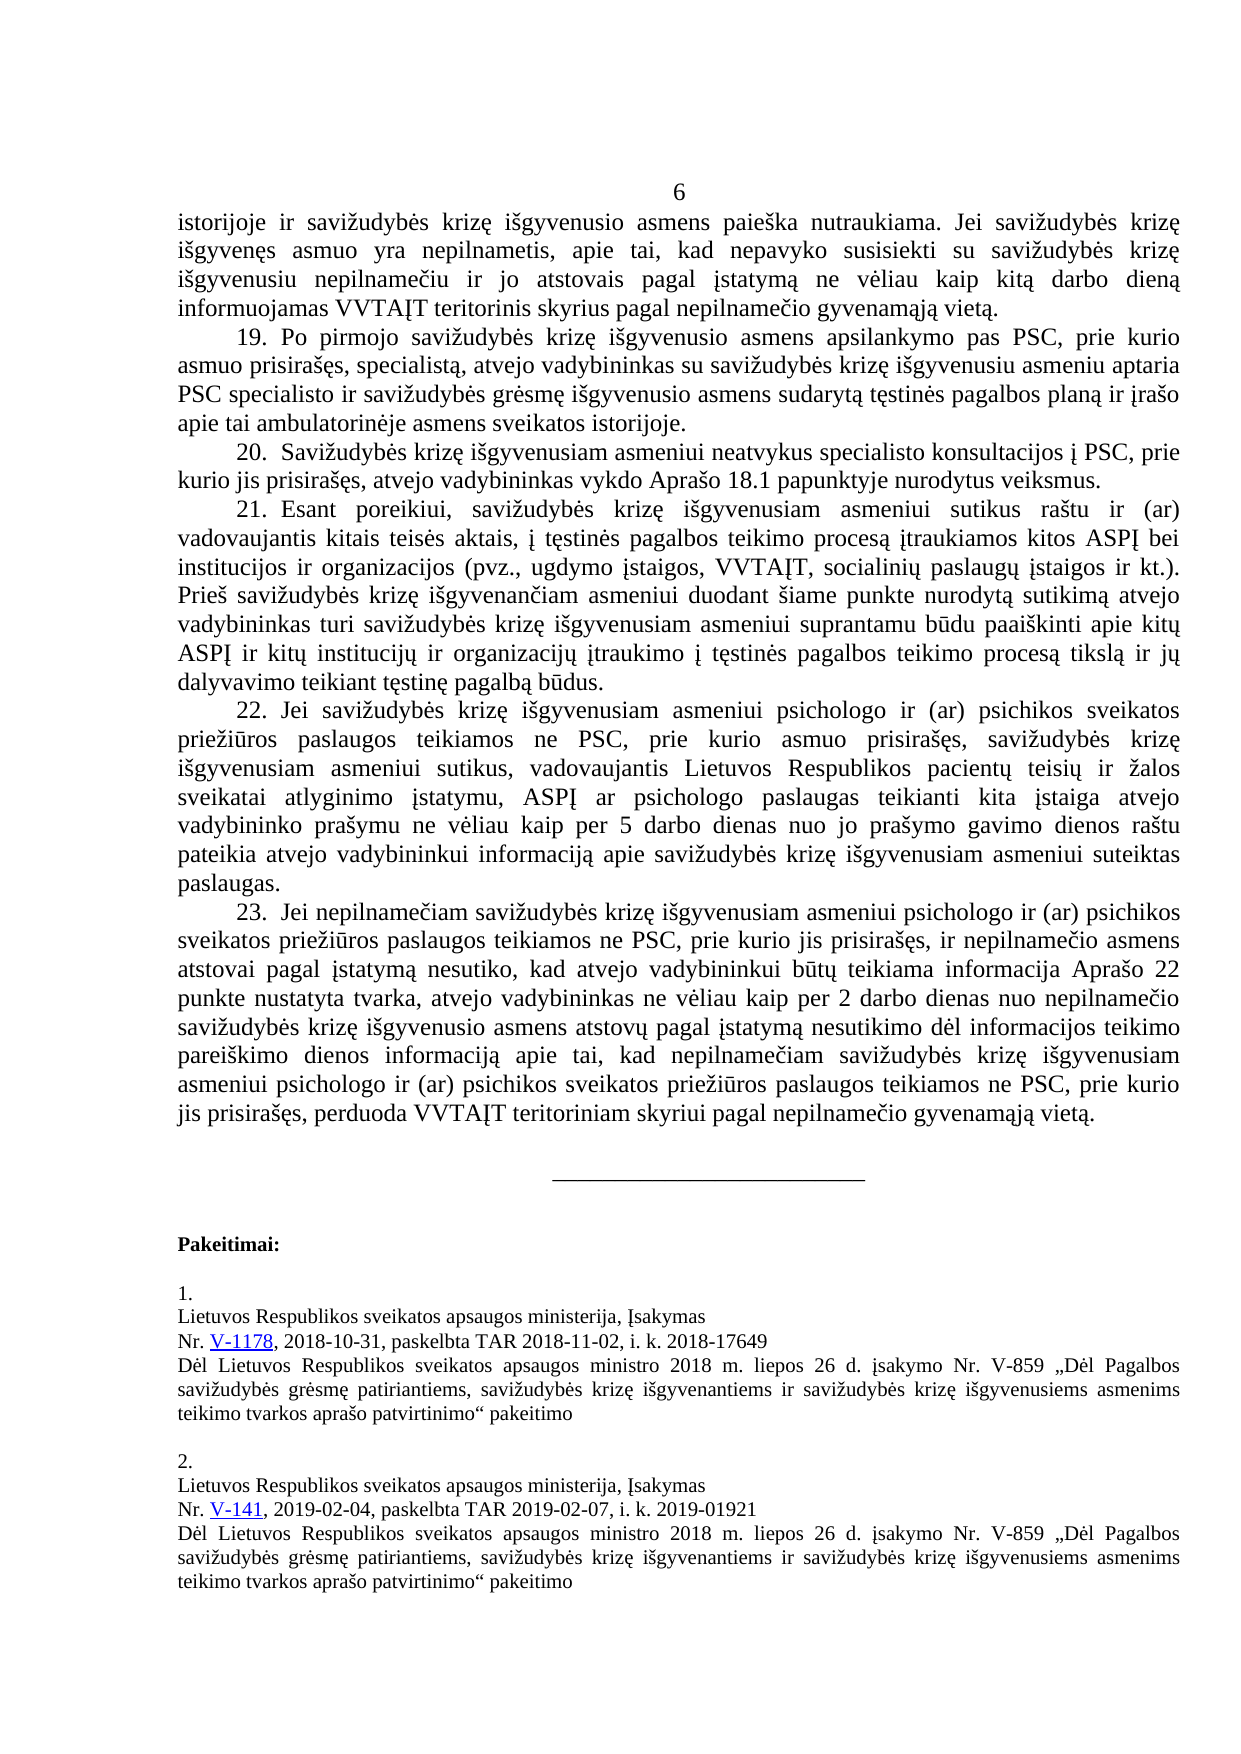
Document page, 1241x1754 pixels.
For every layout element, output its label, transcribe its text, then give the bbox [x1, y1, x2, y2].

text 1. [177, 1280, 1181, 1304]
text istorijoje ir savižudybės krizę išgyvenusio asmens paieška nutraukiama. Jei savižudybės krizę išgyvenęs asmuo yra nepilnametis, apie tai, kad nepavyko susisiekti su savižudybės krizę išgyvenusiu nepilnamečiu ir jo atstovais pagal įstatymą ne vėliau kaip kitą darbo dieną informuojamas VVTAĮT teritorinis skyrius pagal nepilnamečio gyvenamąją vietą. [177, 207, 1181, 322]
text Nr. V-1178, 2018-10-31, paskelbta TAR 2018-11-02, i. k. 2018-17649 [177, 1328, 1181, 1353]
text Dėl Lietuvos Respublikos sveikatos apsaugos ministro 2018 m. liepos 26 d. įsakymo Nr. V-859 „Dėl Pagalbos savižudybės grėsmę patiriantiems, savižudybės krizę išgyvenantiems ir savižudybės krizę išgyvenusiems asmenims teikimo tvarkos aprašo patvirtinimo“ pakeitimo [177, 1353, 1181, 1425]
text 19. Po pirmojo savižudybės krizę išgyvenusio asmens apsilankymo pas PSC, prie kurio asmuo prisirašęs, specialistą, atvejo vadybininkas su savižudybės krizę išgyvenusiu asmeniu aptaria PSC specialisto ir savižudybės grėsmę išgyvenusio asmens sudarytą tęstinės pagalbos planą ir įrašo apie tai ambulatorinėje asmens sveikatos istorijoje. [177, 322, 1181, 437]
text 22. Jei savižudybės krizę išgyvenusiam asmeniui psichologo ir (ar) psichikos sveikatos priežiūros paslaugos teikiamos ne PSC, prie kurio asmuo prisirašęs, savižudybės krizę išgyvenusiam asmeniui sutikus, vadovaujantis Lietuvos Respublikos pacientų teisių ir žalos sveikatai atlyginimo įstatymu, ASPĮ ar psichologo paslaugas teikianti kita įstaiga atvejo vadybininko prašymu ne vėliau kaip per 5 darbo dienas nuo jo prašymo gavimo dienos raštu pateikia atvejo vadybininkui informaciją apie savižudybės krizę išgyvenusiam asmeniui suteiktas paslaugas. [177, 695, 1181, 897]
text Nr. V-141, 2019-02-04, paskelbta TAR 2019-02-07, i. k. 2019-01921 [177, 1497, 1181, 1521]
text Lietuvos Respublikos sveikatos apsaugos ministerija, Įsakymas [177, 1304, 1181, 1328]
text 20. Savižudybės krizę išgyvenusiam asmeniui neatvykus specialisto konsultacijos į PSC, prie kurio jis prisirašęs, atvejo vadybininkas vykdo Aprašo 18.1 papunktyje nurodytus veiksmus. [177, 437, 1181, 494]
text _________________________ [177, 1155, 1181, 1184]
text Dėl Lietuvos Respublikos sveikatos apsaugos ministro 2018 m. liepos 26 d. įsakymo Nr. V-859 „Dėl Pagalbos savižudybės grėsmę patiriantiems, savižudybės krizę išgyvenantiems ir savižudybės krizę išgyvenusiems asmenims teikimo tvarkos aprašo patvirtinimo“ pakeitimo [177, 1521, 1181, 1593]
text Pakeitimai: [177, 1232, 1181, 1256]
text Lietuvos Respublikos sveikatos apsaugos ministerija, Įsakymas [177, 1473, 1181, 1497]
text 2. [177, 1449, 1181, 1473]
text 23. Jei nepilnamečiam savižudybės krizę išgyvenusiam asmeniui psichologo ir (ar) psichikos sveikatos priežiūros paslaugos teikiamos ne PSC, prie kurio jis prisirašęs, ir nepilnamečio asmens atstovai pagal įstatymą nesutiko, kad atvejo vadybininkui būtų teikiama informacija Aprašo 22 punkte nustatyta tvarka, atvejo vadybininkas ne vėliau kaip per 2 darbo dienas nuo nepilnamečio savižudybės krizę išgyvenusio asmens atstovų pagal įstatymą nesutikimo dėl informacijos teikimo pareiškimo dienos informaciją apie tai, kad nepilnamečiam savižudybės krizę išgyvenusiam asmeniui psichologo ir (ar) psichikos sveikatos priežiūros paslaugos teikiamos ne PSC, prie kurio jis prisirašęs, perduoda VVTAĮT teritoriniam skyriui pagal nepilnamečio gyvenamąją vietą. [177, 897, 1181, 1127]
text 21. Esant poreikiui, savižudybės krizę išgyvenusiam asmeniui sutikus raštu ir (ar) vadovaujantis kitais teisės aktais, į tęstinės pagalbos teikimo procesą įtraukiamos kitos ASPĮ bei institucijos ir organizacijos (pvz., ugdymo įstaigos, VVTAĮT, socialinių paslaugų įstaigos ir kt.). Prieš savižudybės krizę išgyvenančiam asmeniui duodant šiame punkte nurodytą sutikimą atvejo vadybininkas turi savižudybės krizę išgyvenusiam asmeniui suprantamu būdu paaiškinti apie kitų ASPĮ ir kitų institucijų ir organizacijų įtraukimo į tęstinės pagalbos teikimo procesą tikslą ir jų dalyvavimo teikiant tęstinę pagalbą būdus. [177, 494, 1181, 695]
